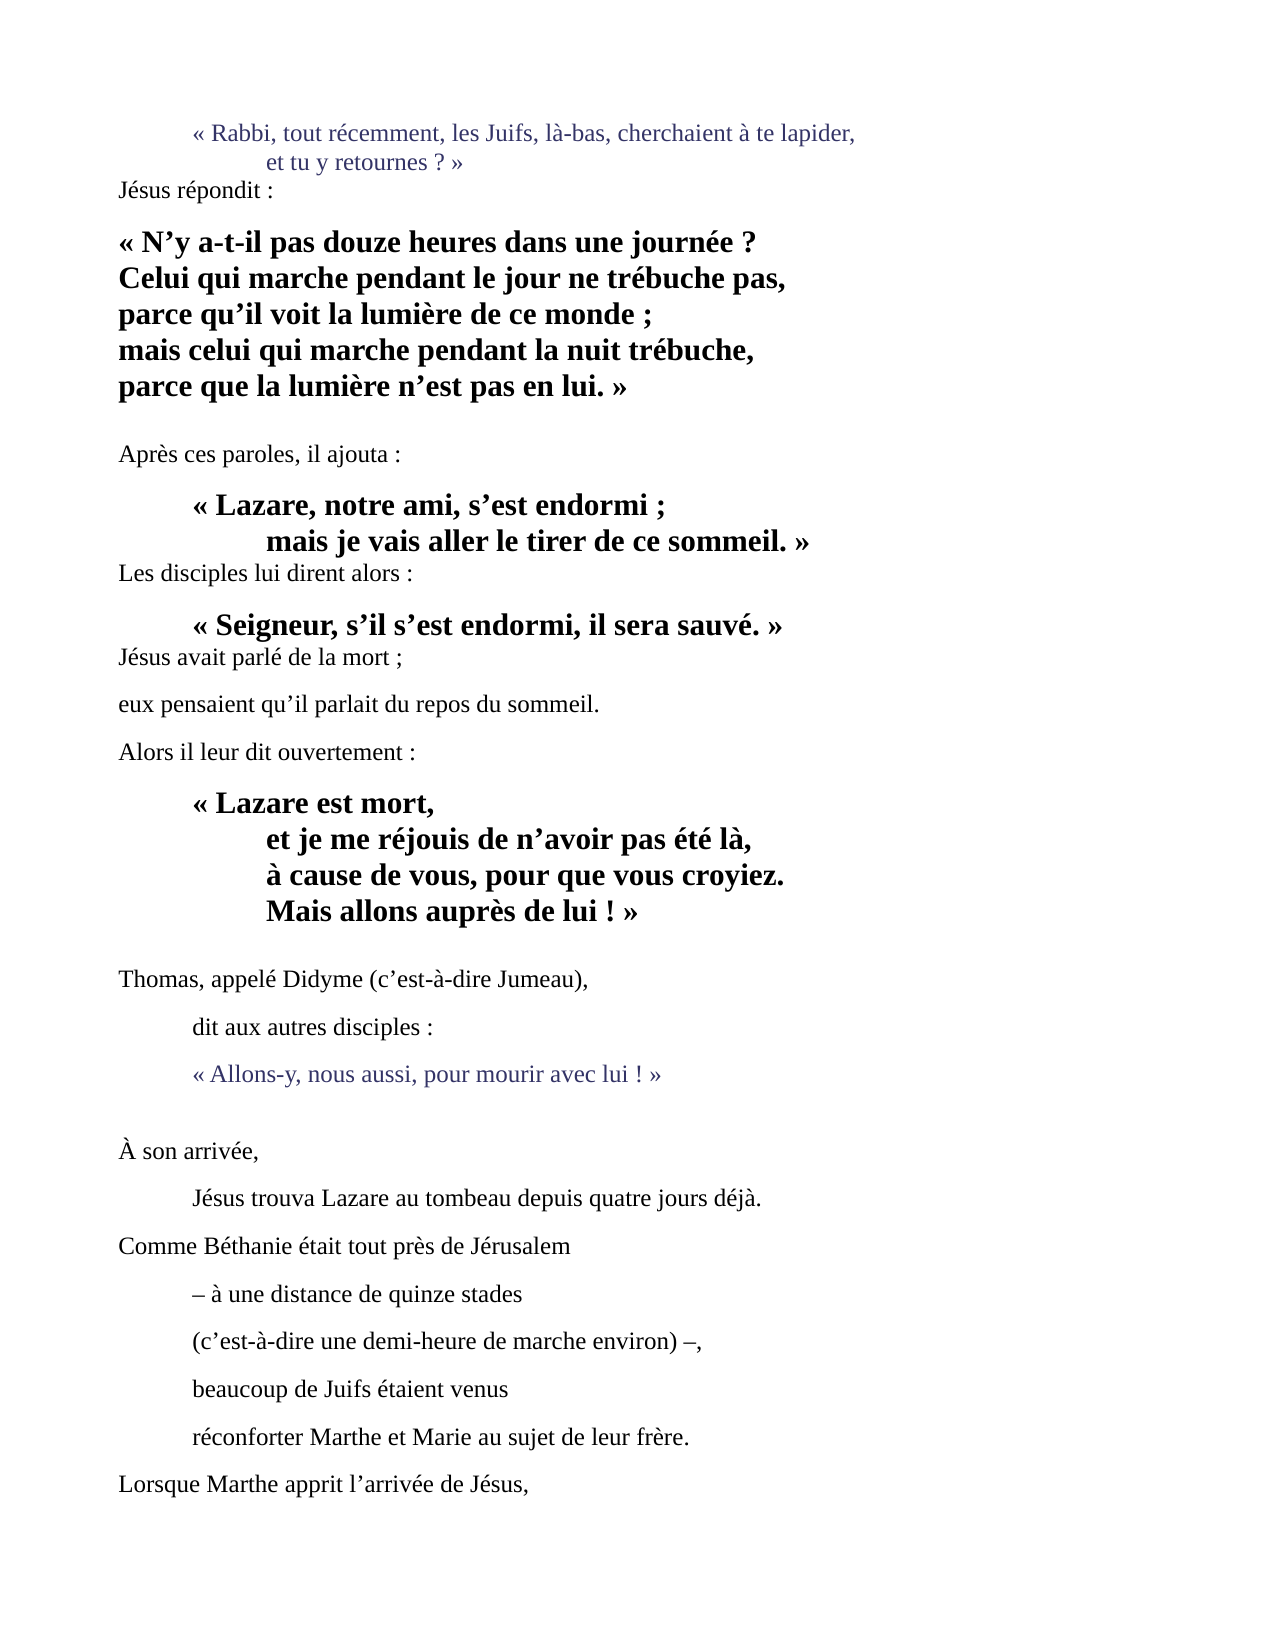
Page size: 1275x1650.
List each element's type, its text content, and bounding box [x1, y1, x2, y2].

text À son arrivée, [118, 1136, 1157, 1165]
text Celui qui marche pendant le jour ne trébuche pas, [118, 259, 856, 295]
text – à une distance de quinze stades [118, 1279, 1157, 1307]
text Après ces paroles, il ajouta : [118, 439, 1157, 468]
text Comme Béthanie était tout près de Jérusalem [118, 1231, 1157, 1260]
text Thomas, appelé Didyme (c’est-à-dire Jumeau), [118, 964, 1157, 993]
text « N’y a-t-il pas douze heures dans une journée ? [118, 223, 856, 259]
text réconforter Marthe et Marie au sujet de leur frère. [118, 1422, 1157, 1450]
text mais celui qui marche pendant la nuit trébuche, [118, 331, 856, 367]
text Jésus avait parlé de la mort ; [118, 642, 1157, 671]
text eux pensaient qu’il parlait du repos du sommeil. [118, 689, 1157, 718]
text « Seigneur, s’il s’est endormi, il sera sauvé. » [118, 606, 856, 642]
text (c’est-à-dire une demi-heure de marche environ) –, [118, 1326, 1157, 1355]
text parce qu’il voit la lumière de ce monde ; [118, 295, 856, 331]
text parce que la lumière n’est pas en lui. » [118, 367, 856, 403]
text Mais allons auprès de lui ! » [118, 892, 856, 928]
text à cause de vous, pour que vous croyiez. [118, 857, 856, 892]
text beaucoup de Juifs étaient venus [118, 1374, 1157, 1403]
text dit aux autres disciples : [118, 1012, 1157, 1041]
text « Rabbi, tout récemment, les Juifs, là-bas, cherchaient à te lapider, [118, 118, 1157, 147]
text Jésus trouva Lazare au tombeau depuis quatre jours déjà. [118, 1183, 1157, 1212]
text Lorsque Marthe apprit l’arrivée de Jésus, [118, 1469, 1157, 1498]
text Jésus répondit : [118, 176, 1157, 204]
text et je me réjouis de n’avoir pas été là, [118, 821, 856, 857]
text « Allons-y, nous aussi, pour mourir avec lui ! » [118, 1059, 1157, 1088]
text « Lazare, notre ami, s’est endormi ; [118, 486, 856, 522]
text et tu y retournes ? » [118, 147, 1157, 176]
text Alors il leur dit ouvertement : [118, 737, 1157, 766]
text « Lazare est mort, [118, 785, 856, 821]
text Les disciples lui dirent alors : [118, 558, 1157, 587]
text mais je vais aller le tirer de ce sommeil. » [118, 522, 856, 558]
